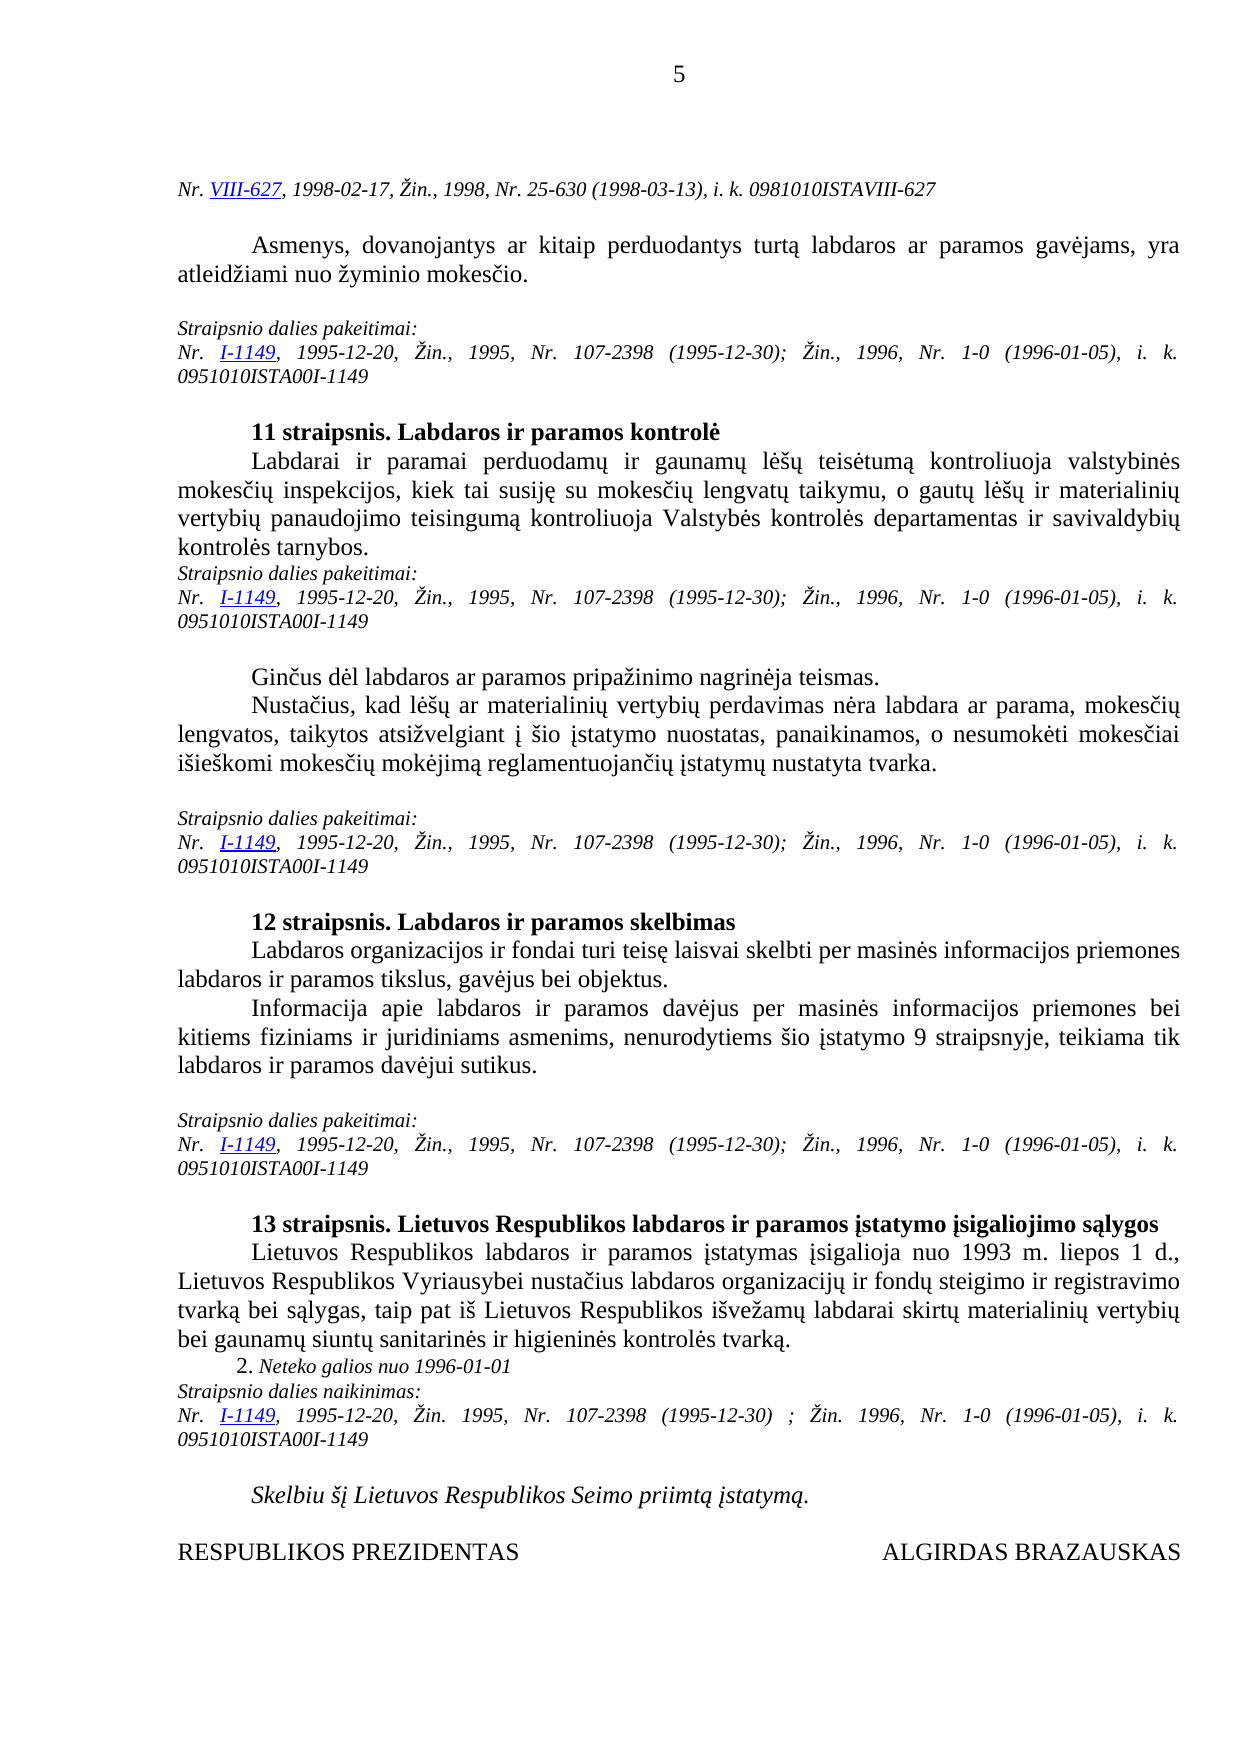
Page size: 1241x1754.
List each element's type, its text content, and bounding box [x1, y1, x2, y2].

text Asmenys, dovanojantys ar kitaip perduodantys turtą labdaros ar paramos gavėjams, yra atleidžiami nuo žyminio mokesčio. [177, 230, 1181, 287]
text Labdarai ir paramai perduodamų ir gaunamų lėšų teisėtumą kontroliuoja valstybinės mokesčių inspekcijos, kiek tai susiję su mokesčių lengvatų taikymu, o gautų lėšų ir materialinių vertybių panaudojimo teisingumą kontroliuoja Valstybės kontrolės departamentas ir savivaldybių kontrolės tarnybos. [177, 446, 1181, 561]
text Nr. VIII-627, 1998-02-17, Žin., 1998, Nr. 25-630 (1998-03-13), i. k. 0981010ISTAVIII-627 [177, 177, 1181, 201]
text Labdaros organizacijos ir fondai turi teisę laisvai skelbti per masinės informacijos priemones labdaros ir paramos tikslus, gavėjus bei objektus. [177, 935, 1181, 993]
text Skelbiu šį Lietuvos Respublikos Seimo priimtą įstatymą. [177, 1480, 1181, 1508]
text Straipsnio dalies pakeitimai: [177, 806, 1181, 830]
text Nr. I-1149, 1995-12-20, Žin. 1995, Nr. 107-2398 (1995-12-30) ; Žin. 1996, Nr. 1-0 (1996-01-05), i. k. 0951010ISTA00I-1149 [177, 1403, 1181, 1451]
text Straipsnio dalies pakeitimai: [177, 316, 1181, 340]
text Nr. I-1149, 1995-12-20, Žin., 1995, Nr. 107-2398 (1995-12-30); Žin., 1996, Nr. 1-0 (1996-01-05), i. k. 0951010ISTA00I-1149 [177, 1132, 1181, 1180]
text 12 straipsnis. Labdaros ir paramos skelbimas [177, 907, 1181, 935]
text Informacija apie labdaros ir paramos davėjus per masinės informacijos priemones bei kitiems fiziniams ir juridiniams asmenims, nenurodytiems šio įstatymo 9 straipsnyje, teikiama tik labdaros ir paramos davėjui sutikus. [177, 993, 1181, 1079]
text 13 straipsnis. Lietuvos Respublikos labdaros ir paramos įstatymo įsigaliojimo sąlygos [177, 1209, 1181, 1237]
text Straipsnio dalies naikinimas: [177, 1379, 1181, 1403]
text Straipsnio dalies pakeitimai: [177, 1108, 1181, 1132]
text Lietuvos Respublikos labdaros ir paramos įstatymas įsigalioja nuo 1993 m. liepos 1 d., Lietuvos Respublikos Vyriausybei nustačius labdaros organizacijų ir fondų steigimo ir registravimo tvarką bei sąlygas, taip pat iš Lietuvos Respublikos išvežamų labdarai skirtų materialinių vertybių bei gaunamų siuntų sanitarinės ir higieninės kontrolės tvarką. [177, 1237, 1181, 1352]
text Nr. I-1149, 1995-12-20, Žin., 1995, Nr. 107-2398 (1995-12-30); Žin., 1996, Nr. 1-0 (1996-01-05), i. k. 0951010ISTA00I-1149 [177, 830, 1181, 878]
text RESPUBLIKOS PREZIDENTAS ALGIRDAS BRAZAUSKAS [177, 1537, 1181, 1566]
text Nustačius, kad lėšų ar materialinių vertybių perdavimas nėra labdara ar parama, mokesčių lengvatos, taikytos atsižvelgiant į šio įstatymo nuostatas, panaikinamos, o nesumokėti mokesčiai išieškomi mokesčių mokėjimą reglamentuojančių įstatymų nustatyta tvarka. [177, 691, 1181, 777]
text 11 straipsnis. Labdaros ir paramos kontrolė [177, 417, 1181, 446]
text Nr. I-1149, 1995-12-20, Žin., 1995, Nr. 107-2398 (1995-12-30); Žin., 1996, Nr. 1-0 (1996-01-05), i. k. 0951010ISTA00I-1149 [177, 340, 1181, 388]
text Nr. I-1149, 1995-12-20, Žin., 1995, Nr. 107-2398 (1995-12-30); Žin., 1996, Nr. 1-0 (1996-01-05), i. k. 0951010ISTA00I-1149 [177, 585, 1181, 633]
text Straipsnio dalies pakeitimai: [177, 561, 1181, 585]
text Ginčus dėl labdaros ar paramos pripažinimo nagrinėja teismas. [177, 662, 1181, 691]
text 2. Neteko galios nuo 1996-01-01 [177, 1352, 1181, 1379]
